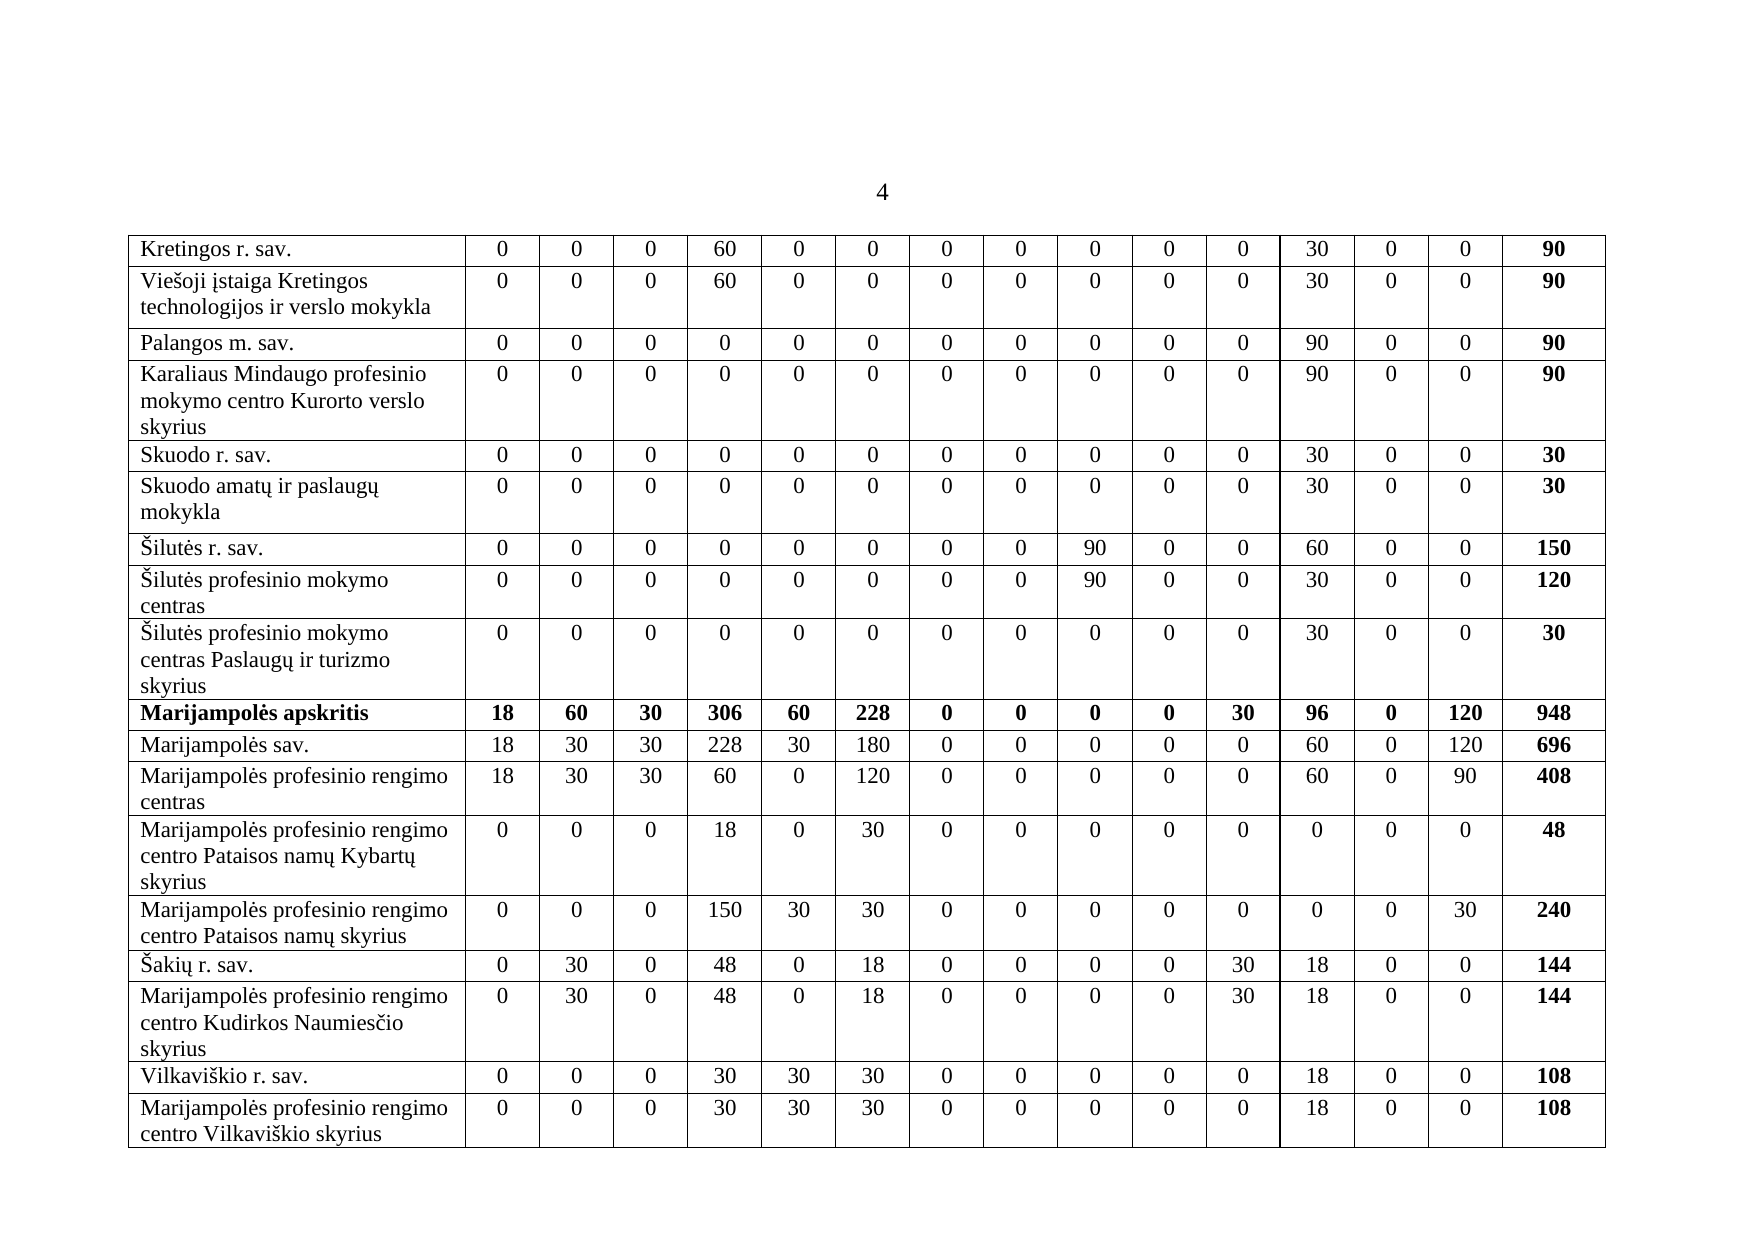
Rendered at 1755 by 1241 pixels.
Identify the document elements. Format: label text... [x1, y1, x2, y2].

table_cell 0 [1058, 1094, 1132, 1147]
table_cell 30 [836, 896, 909, 950]
table_cell 0 [1058, 236, 1132, 266]
table_cell 0 [836, 619, 909, 698]
table_cell 30 [836, 1094, 909, 1147]
table_cell 0 [540, 267, 613, 328]
table_cell 90 [1503, 267, 1605, 328]
table_cell 0 [1207, 816, 1279, 895]
table_cell 0 [1133, 700, 1206, 730]
table_cell 0 [1207, 1094, 1279, 1147]
table_cell 0 [1207, 731, 1279, 761]
table_cell 18 [836, 951, 909, 981]
table_cell 0 [1355, 982, 1428, 1061]
table_cell 948 [1503, 700, 1605, 730]
table_cell Marijampolės profesinio rengimo centro Pataisos namų skyrius [129, 896, 465, 950]
table_cell 0 [1281, 816, 1354, 895]
table_cell 0 [984, 267, 1057, 328]
table_cell 30 [762, 731, 835, 761]
table_cell 0 [466, 329, 539, 359]
table_cell 18 [466, 762, 539, 815]
table_cell 0 [1429, 472, 1502, 533]
table_cell 0 [1133, 982, 1206, 1061]
table_cell 0 [614, 361, 687, 439]
table_cell 0 [1355, 329, 1428, 359]
table_cell 18 [1281, 1094, 1354, 1147]
table_cell 0 [1207, 361, 1279, 439]
table_cell 0 [614, 441, 687, 471]
table_cell 30 [1281, 441, 1354, 471]
table_cell 0 [1429, 267, 1502, 328]
table_cell 30 [540, 762, 613, 815]
table_cell 0 [1133, 472, 1206, 533]
table_cell 30 [1429, 896, 1502, 950]
table_cell 120 [1503, 566, 1605, 618]
table_cell 0 [1429, 329, 1502, 359]
table_cell 120 [1429, 731, 1502, 761]
table_cell 0 [1207, 566, 1279, 618]
table_cell 30 [836, 1062, 909, 1092]
table_cell 0 [466, 441, 539, 471]
table_cell 0 [540, 361, 613, 439]
table_cell 96 [1281, 700, 1354, 730]
table_cell 30 [540, 731, 613, 761]
table_cell 0 [1058, 896, 1132, 950]
table_cell 30 [1281, 472, 1354, 533]
table_cell 30 [1503, 472, 1605, 533]
table_cell 0 [1429, 361, 1502, 439]
table_cell 0 [910, 236, 983, 266]
table_cell 0 [466, 619, 539, 698]
table_cell 0 [762, 534, 835, 564]
table_cell 120 [836, 762, 909, 815]
table_cell 30 [688, 1062, 761, 1092]
table_cell 0 [910, 762, 983, 815]
table_cell 90 [1503, 329, 1605, 359]
table_cell 30 [1503, 619, 1605, 698]
table_cell 0 [466, 566, 539, 618]
table_cell 0 [466, 472, 539, 533]
table_cell 0 [688, 619, 761, 698]
table_cell 48 [1503, 816, 1605, 895]
table_cell 0 [910, 566, 983, 618]
table_cell 0 [1058, 329, 1132, 359]
table_cell Skuodo r. sav. [129, 441, 465, 471]
table_cell 0 [984, 982, 1057, 1061]
table_cell 0 [1355, 472, 1428, 533]
table_cell 0 [1133, 1094, 1206, 1147]
table_cell 0 [1429, 534, 1502, 564]
table_cell 0 [614, 267, 687, 328]
table_cell 18 [466, 731, 539, 761]
table_cell 0 [1355, 236, 1428, 266]
table_cell 306 [688, 700, 761, 730]
table_cell 150 [1503, 534, 1605, 564]
table_cell 0 [762, 361, 835, 439]
table_cell 0 [614, 619, 687, 698]
table_cell 0 [1058, 267, 1132, 328]
table_cell 60 [540, 700, 613, 730]
table_cell 0 [540, 566, 613, 618]
table_cell Marijampolės profesinio rengimo centro Vilkaviškio skyrius [129, 1094, 465, 1147]
table_cell 228 [688, 731, 761, 761]
table_cell 0 [688, 361, 761, 439]
table_cell 0 [688, 534, 761, 564]
table_cell 48 [688, 982, 761, 1061]
table_cell 0 [910, 951, 983, 981]
table_cell 0 [1133, 566, 1206, 618]
table_cell 0 [1207, 441, 1279, 471]
table_cell Marijampolės sav. [129, 731, 465, 761]
table_cell 0 [540, 1094, 613, 1147]
table_cell 30 [1503, 441, 1605, 471]
table_cell 0 [984, 1062, 1057, 1092]
table_cell 60 [688, 236, 761, 266]
table_cell 30 [1207, 982, 1279, 1061]
table_cell 0 [1429, 441, 1502, 471]
table_cell Šilutės profesinio mokymo centras Paslaugų ir turizmo skyrius [129, 619, 465, 698]
table_cell 90 [1058, 534, 1132, 564]
table_cell 0 [1429, 982, 1502, 1061]
table_cell 0 [1355, 534, 1428, 564]
table_cell 90 [1503, 361, 1605, 439]
table_cell 0 [1133, 1062, 1206, 1092]
table_cell 0 [540, 619, 613, 698]
table_cell 0 [614, 982, 687, 1061]
table_cell 30 [1207, 951, 1279, 981]
table_cell 0 [1058, 762, 1132, 815]
table_cell 18 [1281, 951, 1354, 981]
table_cell 0 [1429, 566, 1502, 618]
table_cell 48 [688, 951, 761, 981]
table_cell 0 [1429, 619, 1502, 698]
table_cell 0 [1355, 441, 1428, 471]
table_cell Karaliaus Mindaugo profesinio mokymo centro Kurorto verslo skyrius [129, 361, 465, 439]
table_cell 0 [984, 361, 1057, 439]
table_cell 0 [614, 816, 687, 895]
table_cell 30 [688, 1094, 761, 1147]
table_cell 90 [1058, 566, 1132, 618]
table_cell 0 [1058, 619, 1132, 698]
table_cell 0 [1355, 731, 1428, 761]
table_cell Šilutės r. sav. [129, 534, 465, 564]
table_cell 0 [614, 534, 687, 564]
table_cell 0 [540, 236, 613, 266]
table_cell 0 [1058, 700, 1132, 730]
table_cell 0 [540, 534, 613, 564]
table_cell 0 [1207, 896, 1279, 950]
table_cell 0 [1355, 267, 1428, 328]
table_cell 0 [540, 441, 613, 471]
table_cell 408 [1503, 762, 1605, 815]
table_cell 0 [1207, 1062, 1279, 1092]
table_cell 0 [1133, 896, 1206, 950]
table_cell 0 [836, 236, 909, 266]
table_cell 0 [1355, 700, 1428, 730]
table_cell 0 [984, 951, 1057, 981]
table_cell 0 [1133, 361, 1206, 439]
table_cell 60 [1281, 731, 1354, 761]
table_cell 0 [1133, 762, 1206, 815]
table_cell 0 [910, 731, 983, 761]
table_cell 0 [1429, 236, 1502, 266]
table_cell 0 [540, 896, 613, 950]
table_cell 90 [1503, 236, 1605, 266]
table_cell 0 [688, 441, 761, 471]
table_cell 0 [1281, 896, 1354, 950]
table_cell 0 [1355, 361, 1428, 439]
table_cell 0 [1058, 982, 1132, 1061]
table_cell Šakių r. sav. [129, 951, 465, 981]
table_cell 60 [762, 700, 835, 730]
table_cell 0 [984, 896, 1057, 950]
table_cell 0 [910, 441, 983, 471]
table_cell 0 [1207, 762, 1279, 815]
table_cell 0 [910, 982, 983, 1061]
table_cell 180 [836, 731, 909, 761]
table_cell 0 [540, 329, 613, 359]
table_cell 0 [1355, 566, 1428, 618]
table_cell Vilkaviškio r. sav. [129, 1062, 465, 1092]
table_cell 0 [1058, 472, 1132, 533]
table_cell 30 [1207, 700, 1279, 730]
table_cell 30 [540, 951, 613, 981]
table_cell 0 [1133, 534, 1206, 564]
table_cell 0 [984, 329, 1057, 359]
table_cell 0 [1429, 951, 1502, 981]
table_cell 108 [1503, 1094, 1605, 1147]
table_cell 0 [466, 951, 539, 981]
table_cell 60 [688, 762, 761, 815]
table_cell Marijampolės profesinio rengimo centro Kudirkos Naumiesčio skyrius [129, 982, 465, 1061]
table_cell 0 [614, 951, 687, 981]
table_cell 30 [614, 762, 687, 815]
table_cell 90 [1429, 762, 1502, 815]
table_cell 0 [1429, 1094, 1502, 1147]
table_cell 30 [614, 731, 687, 761]
table_cell 0 [614, 472, 687, 533]
table_cell 0 [836, 534, 909, 564]
table_cell 0 [1355, 951, 1428, 981]
table_cell 0 [762, 951, 835, 981]
table_cell 60 [688, 267, 761, 328]
table_cell 0 [1207, 472, 1279, 533]
table_cell 0 [910, 700, 983, 730]
table_cell 0 [910, 267, 983, 328]
table_cell 0 [984, 700, 1057, 730]
table_cell 0 [910, 472, 983, 533]
table_cell 228 [836, 700, 909, 730]
table_cell 0 [540, 816, 613, 895]
table_cell 0 [1355, 762, 1428, 815]
table_cell 0 [1133, 329, 1206, 359]
table_cell 0 [1058, 731, 1132, 761]
table_cell 0 [1133, 951, 1206, 981]
table_cell 0 [688, 472, 761, 533]
table_cell 0 [1133, 236, 1206, 266]
table_cell 0 [1355, 896, 1428, 950]
table_cell 0 [466, 1094, 539, 1147]
table_cell 90 [1281, 361, 1354, 439]
table_cell 0 [1355, 1062, 1428, 1092]
table_cell 0 [762, 566, 835, 618]
table_cell 0 [762, 762, 835, 815]
table_cell Marijampolės profesinio rengimo centras [129, 762, 465, 815]
table_cell 0 [466, 896, 539, 950]
table_cell 30 [836, 816, 909, 895]
table_cell 0 [1429, 1062, 1502, 1092]
table_cell 0 [1133, 441, 1206, 471]
table_cell 144 [1503, 982, 1605, 1061]
table_cell 0 [614, 566, 687, 618]
table_cell 0 [1355, 816, 1428, 895]
table_cell 30 [540, 982, 613, 1061]
table_cell Palangos m. sav. [129, 329, 465, 359]
table_cell 18 [1281, 982, 1354, 1061]
table_cell 0 [688, 566, 761, 618]
table_cell 0 [1133, 619, 1206, 698]
table_cell 0 [762, 472, 835, 533]
table_cell 0 [614, 1094, 687, 1147]
table_cell 30 [762, 896, 835, 950]
table_cell Viešoji įstaiga Kretingos technologijos ir verslo mokykla [129, 267, 465, 328]
table_cell 0 [1058, 951, 1132, 981]
table_cell 0 [910, 816, 983, 895]
table_cell 0 [466, 816, 539, 895]
table_cell 0 [614, 236, 687, 266]
table_cell Kretingos r. sav. [129, 236, 465, 266]
table_cell Marijampolės profesinio rengimo centro Pataisos namų Kybartų skyrius [129, 816, 465, 895]
table_cell 0 [762, 441, 835, 471]
table_cell 0 [1058, 1062, 1132, 1092]
table_cell 0 [910, 1062, 983, 1092]
table_cell 0 [1058, 816, 1132, 895]
table_cell 18 [1281, 1062, 1354, 1092]
table_cell 0 [1207, 267, 1279, 328]
table_cell 0 [984, 816, 1057, 895]
table_cell 30 [1281, 619, 1354, 698]
table_cell 0 [836, 267, 909, 328]
table_cell 0 [762, 982, 835, 1061]
table_cell 0 [910, 619, 983, 698]
table_cell 0 [1207, 619, 1279, 698]
table_cell 0 [762, 329, 835, 359]
table_cell 0 [466, 236, 539, 266]
table_cell 0 [984, 762, 1057, 815]
table_cell 0 [466, 1062, 539, 1092]
table_cell Šilutės profesinio mokymo centras [129, 566, 465, 618]
table_cell 0 [836, 329, 909, 359]
table_cell 0 [910, 329, 983, 359]
table_cell 18 [688, 816, 761, 895]
table_cell 30 [614, 700, 687, 730]
table_cell 0 [1355, 619, 1428, 698]
table_cell 0 [762, 236, 835, 266]
table_cell 0 [466, 534, 539, 564]
table_cell 0 [836, 566, 909, 618]
table_cell 18 [836, 982, 909, 1061]
table_cell 150 [688, 896, 761, 950]
table_cell 60 [1281, 534, 1354, 564]
table_cell 0 [836, 472, 909, 533]
table_cell 0 [984, 441, 1057, 471]
table_cell 30 [762, 1094, 835, 1147]
table_cell 0 [466, 361, 539, 439]
table_cell 0 [762, 816, 835, 895]
table_cell 0 [984, 731, 1057, 761]
table_cell 60 [1281, 762, 1354, 815]
table_cell 0 [540, 472, 613, 533]
table_cell 0 [614, 896, 687, 950]
table_cell 0 [1133, 267, 1206, 328]
table_cell 18 [466, 700, 539, 730]
table_cell 0 [466, 267, 539, 328]
table_cell 0 [688, 329, 761, 359]
table_cell 30 [1281, 566, 1354, 618]
table_cell 0 [1207, 236, 1279, 266]
table_cell 0 [540, 1062, 613, 1092]
table_cell 144 [1503, 951, 1605, 981]
table_cell 0 [836, 441, 909, 471]
table_cell 30 [762, 1062, 835, 1092]
table_cell 0 [984, 472, 1057, 533]
table_cell 696 [1503, 731, 1605, 761]
table_cell 0 [614, 329, 687, 359]
table_cell 0 [1133, 816, 1206, 895]
table_cell 0 [984, 236, 1057, 266]
table_cell 0 [1207, 329, 1279, 359]
table_cell 0 [1207, 534, 1279, 564]
table_cell 0 [910, 361, 983, 439]
table_cell 30 [1281, 236, 1354, 266]
table_cell 0 [910, 896, 983, 950]
table_cell 0 [1058, 361, 1132, 439]
table_cell 0 [984, 566, 1057, 618]
table_cell 0 [1355, 1094, 1428, 1147]
table_cell 120 [1429, 700, 1502, 730]
table_cell 0 [762, 267, 835, 328]
table_cell 0 [1058, 441, 1132, 471]
table_cell 0 [614, 1062, 687, 1092]
table_cell 0 [466, 982, 539, 1061]
table_cell 90 [1281, 329, 1354, 359]
table_cell Marijampolės apskritis [129, 700, 465, 730]
table_cell Skuodo amatų ir paslaugų mokykla [129, 472, 465, 533]
table_cell 240 [1503, 896, 1605, 950]
table_cell 0 [836, 361, 909, 439]
table_cell 0 [910, 1094, 983, 1147]
table_cell 0 [984, 619, 1057, 698]
table_cell 0 [984, 534, 1057, 564]
table_cell 0 [984, 1094, 1057, 1147]
table_cell 108 [1503, 1062, 1605, 1092]
table_cell 30 [1281, 267, 1354, 328]
table_cell 0 [910, 534, 983, 564]
table_cell 0 [762, 619, 835, 698]
table_cell 0 [1429, 816, 1502, 895]
table_cell 0 [1133, 731, 1206, 761]
